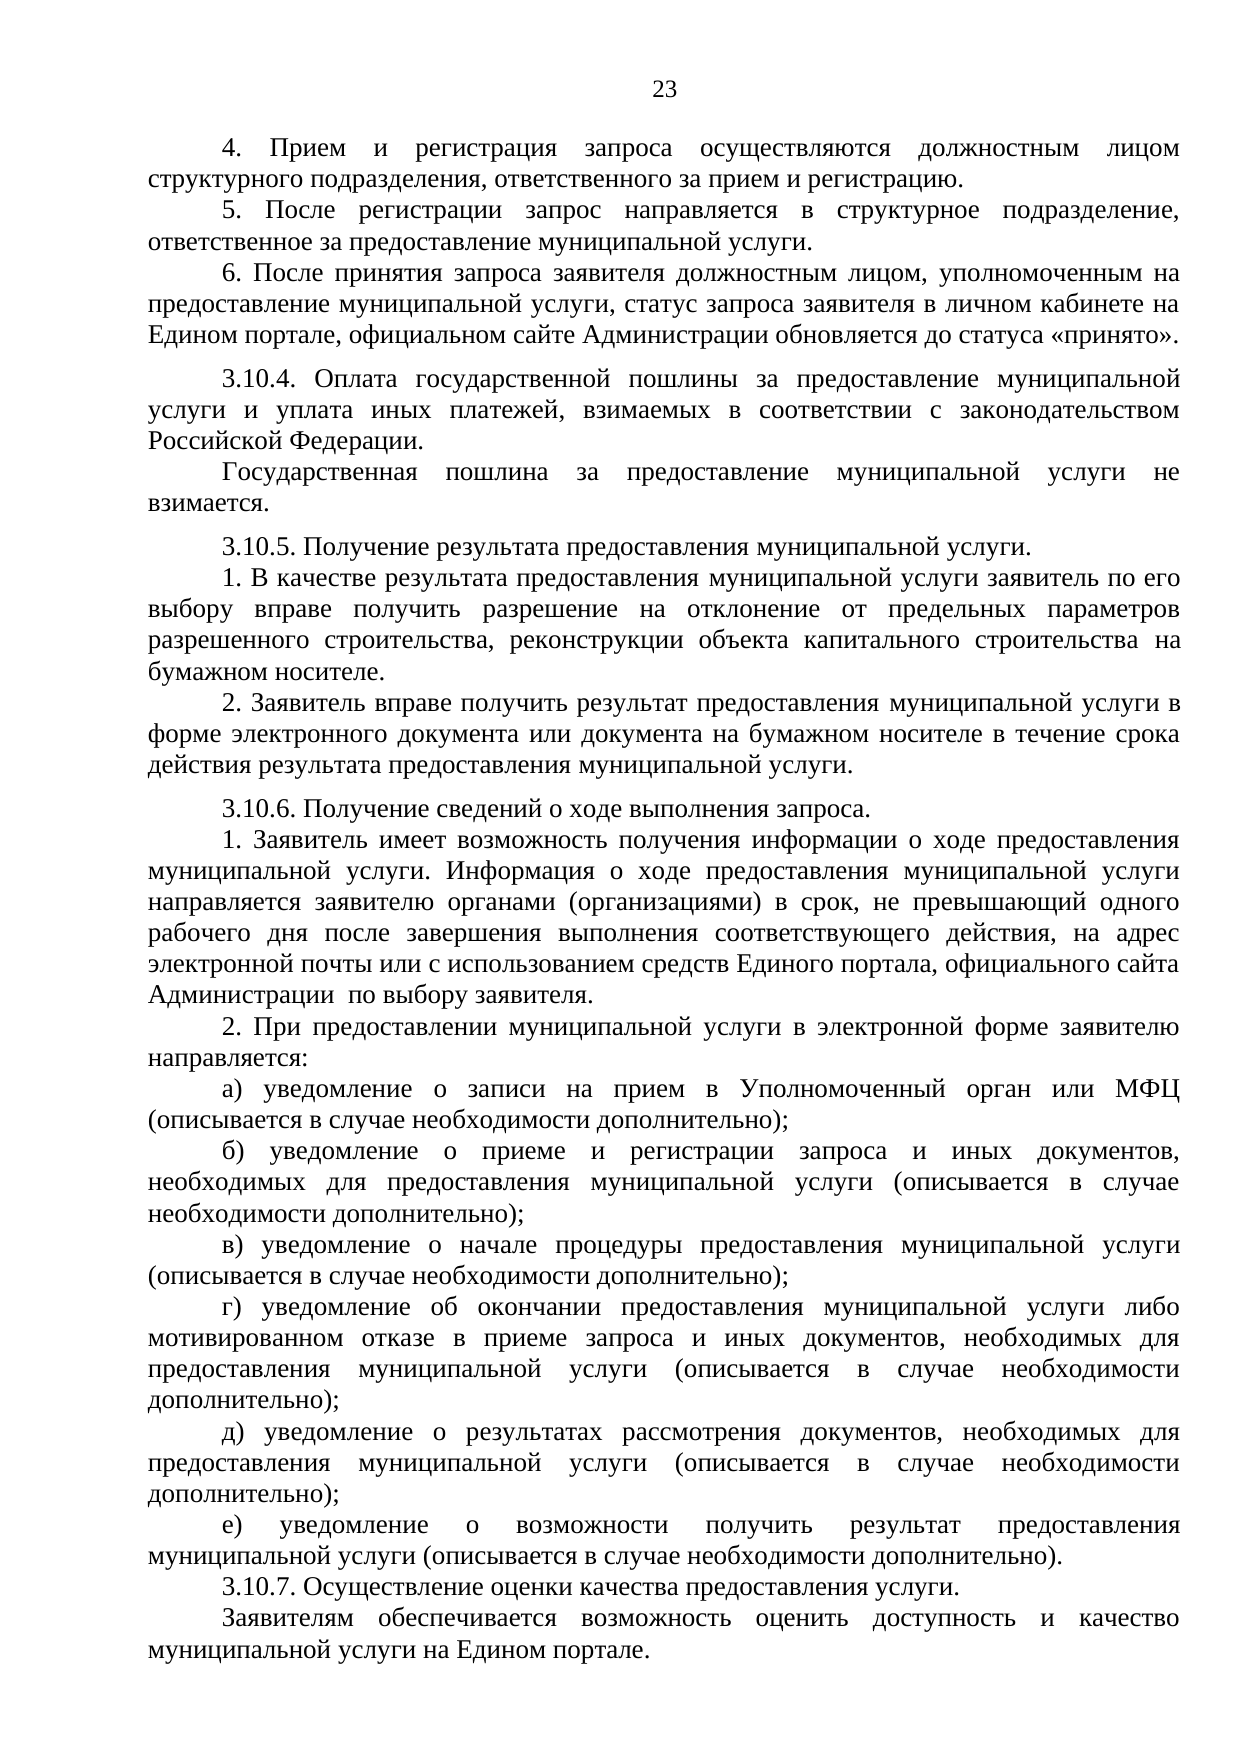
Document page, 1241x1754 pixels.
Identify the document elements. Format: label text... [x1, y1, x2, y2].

text 3.10.4. Оплата государственной пошлины за предоставление муниципальной услуги и уплата иных платежей, взимаемых в соответствии с законодательством Российской Федерации. [148, 362, 1181, 455]
text 2. При предоставлении муниципальной услуги в электронной форме заявителю направляется: [148, 1010, 1181, 1072]
text 2. Заявитель вправе получить результат предоставления муниципальной услуги в форме электронного документа или документа на бумажном носителе в течение срока действия результата предоставления муниципальной услуги. [148, 686, 1181, 779]
text 5. После регистрации запрос направляется в структурное подразделение, ответственное за предоставление муниципальной услуги. [148, 194, 1181, 256]
text 3.10.7. Осуществление оценки качества предоставления услуги. [148, 1570, 1181, 1602]
text д) уведомление о результатах рассмотрения документов, необходимых для предоставления муниципальной услуги (описывается в случае необходимости дополнительно); [148, 1415, 1181, 1508]
text в) уведомление о начале процедуры предоставления муниципальной услуги (описывается в случае необходимости дополнительно); [148, 1228, 1181, 1290]
text Государственная пошлина за предоставление муниципальной услуги не взимается. [148, 455, 1181, 518]
text 6. После принятия запроса заявителя должностным лицом, уполномоченным на предоставление муниципальной услуги, статус запроса заявителя в личном кабинете на Едином портале, официальном сайте Администрации обновляется до статуса «принято». [148, 256, 1181, 349]
text г) уведомление об окончании предоставления муниципальной услуги либо мотивированном отказе в приеме запроса и иных документов, необходимых для предоставления муниципальной услуги (описывается в случае необходимости дополнительно); [148, 1290, 1181, 1415]
text б) уведомление о приеме и регистрации запроса и иных документов, необходимых для предоставления муниципальной услуги (описывается в случае необходимости дополнительно); [148, 1134, 1181, 1228]
text 1. В качестве результата предоставления муниципальной услуги заявитель по его выбору вправе получить разрешение на отклонение от предельных параметров разрешенного строительства, реконструкции объекта капитального строительства на бумажном носителе. [148, 561, 1181, 686]
text а) уведомление о записи на прием в Уполномоченный орган или МФЦ (описывается в случае необходимости дополнительно); [148, 1072, 1181, 1134]
text 3.10.5. Получение результата предоставления муниципальной услуги. [148, 530, 1181, 561]
text е) уведомление о возможности получить результат предоставления муниципальной услуги (описывается в случае необходимости дополнительно). [148, 1508, 1181, 1570]
text 4. Прием и регистрация запроса осуществляются должностным лицом структурного подразделения, ответственного за прием и регистрацию. [148, 131, 1181, 194]
text Заявителям обеспечивается возможность оценить доступность и качество муниципальной услуги на Едином портале. [148, 1602, 1181, 1664]
text 1. Заявитель имеет возможность получения информации о ходе предоставления муниципальной услуги. Информация о ходе предоставления муниципальной услуги направляется заявителю органами (организациями) в срок, не превышающий одного рабочего дня после завершения выполнения соответствующего действия, на адрес электронной почты или с использованием средств Единого портала, официального сайта Администрации по выбору заявителя. [148, 823, 1181, 1010]
text 3.10.6. Получение сведений о ходе выполнения запроса. [148, 792, 1181, 823]
